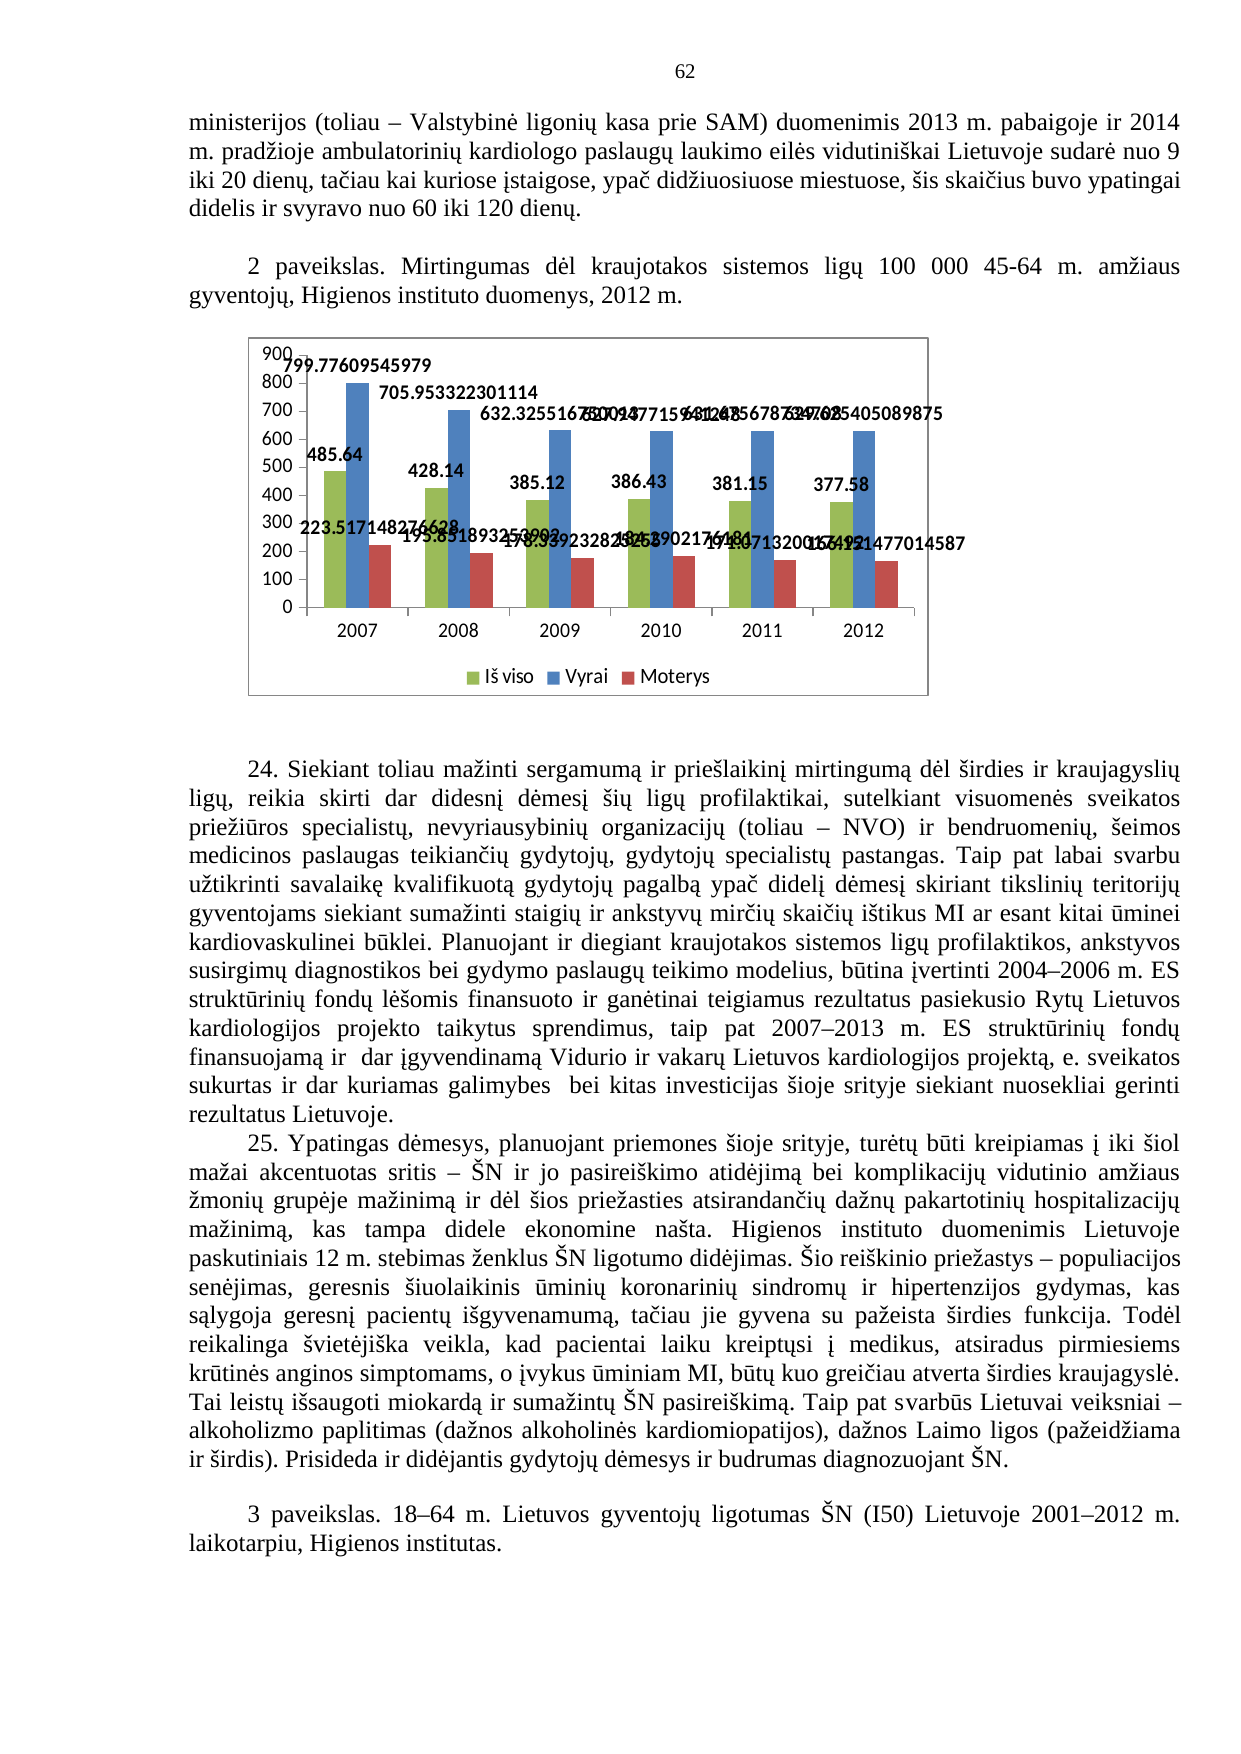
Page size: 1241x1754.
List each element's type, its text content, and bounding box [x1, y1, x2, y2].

text 2 paveikslas. Mirtingumas dėl kraujotakos sistemos ligų 100 000 45-64 m. amžiaus gyventojų, Higienos instituto duomenys, 2012 m. [188, 251, 1181, 308]
text 24. Siekiant toliau mažinti sergamumą ir priešlaikinį mirtingumą dėl širdies ir kraujagyslių ligų, reikia skirti dar didesnį dėmesį šių ligų profilaktikai, sutelkiant visuomenės sveikatos priežiūros specialistų, nevyriausybinių organizacijų (toliau – NVO) ir bendruomenių, šeimos medicinos paslaugas teikiančių gydytojų, gydytojų specialistų pastangas. Taip pat labai svarbu užtikrinti savalaikę kvalifikuotą gydytojų pagalbą ypač didelį dėmesį skiriant tikslinių teritorijų gyventojams siekiant sumažinti staigių ir ankstyvų mirčių skaičių ištikus MI ar esant kitai ūminei kardiovaskulinei būklei. Planuojant ir diegiant kraujotakos sistemos ligų profilaktikos, ankstyvos susirgimų diagnostikos bei gydymo paslaugų teikimo modelius, būtina įvertinti 2004–2006 m. ES struktūrinių fondų lėšomis finansuoto ir ganėtinai teigiamus rezultatus pasiekusio Rytų Lietuvos kardiologijos projekto taikytus sprendimus, taip pat 2007–2013 m. ES struktūrinių fondų finansuojamą ir dar įgyvendinamą Vidurio ir vakarų Lietuvos kardiologijos projektą, e. sveikatos sukurtas ir dar kuriamas galimybes bei kitas investicijas šioje srityje siekiant nuosekliai gerinti rezultatus Lietuvoje. [188, 754, 1181, 1128]
text ministerijos (toliau – Valstybinė ligonių kasa prie SAM) duomenimis 2013 m. pabaigoje ir 2014 m. pradžioje ambulatorinių kardiologo paslaugų laukimo eilės vidutiniškai Lietuvoje sudarė nuo 9 iki 20 dienų, tačiau kai kuriose įstaigose, ypač didžiuosiuose miestuose, šis skaičius buvo ypatingai didelis ir svyravo nuo 60 iki 120 dienų. [188, 107, 1181, 222]
text 3 paveikslas. 18–64 m. Lietuvos gyventojų ligotumas ŠN (I50) Lietuvoje 2001–2012 m. laikotarpiu, Higienos institutas. [188, 1499, 1181, 1557]
text 25. Ypatingas dėmesys, planuojant priemones šioje srityje, turėtų būti kreipiamas į iki šiol mažai akcentuotas sritis – ŠN ir jo pasireiškimo atidėjimą bei komplikacijų vidutinio amžiaus žmonių grupėje mažinimą ir dėl šios priežasties atsirandančių dažnų pakartotinių hospitalizacijų mažinimą, kas tampa didele ekonomine našta. Higienos instituto duomenimis Lietuvoje paskutiniais 12 m. stebimas ženklus ŠN ligotumo didėjimas. Šio reiškinio priežastys – populiacijos senėjimas, geresnis šiuolaikinis ūminių koronarinių sindromų ir hipertenzijos gydymas, kas sąlygoja geresnį pacientų išgyvenamumą, tačiau jie gyvena su pažeista širdies funkcija. Todėl reikalinga švietėjiška veikla, kad pacientai laiku kreiptųsi į medikus, atsiradus pirmiesiems krūtinės anginos simptomams, o įvykus ūminiam MI, būtų kuo greičiau atverta širdies kraujagyslė. Tai leistų išsaugoti miokardą ir sumažintų ŠN pasireiškimą. Taip pat svarbūs Lietuvai veiksniai – alkoholizmo paplitimas (dažnos alkoholinės kardiomiopatijos), dažnos Laimo ligos (pažeidžiama ir širdis). Prisideda ir didėjantis gydytojų dėmesys ir budrumas diagnozuojant ŠN. [188, 1128, 1181, 1473]
